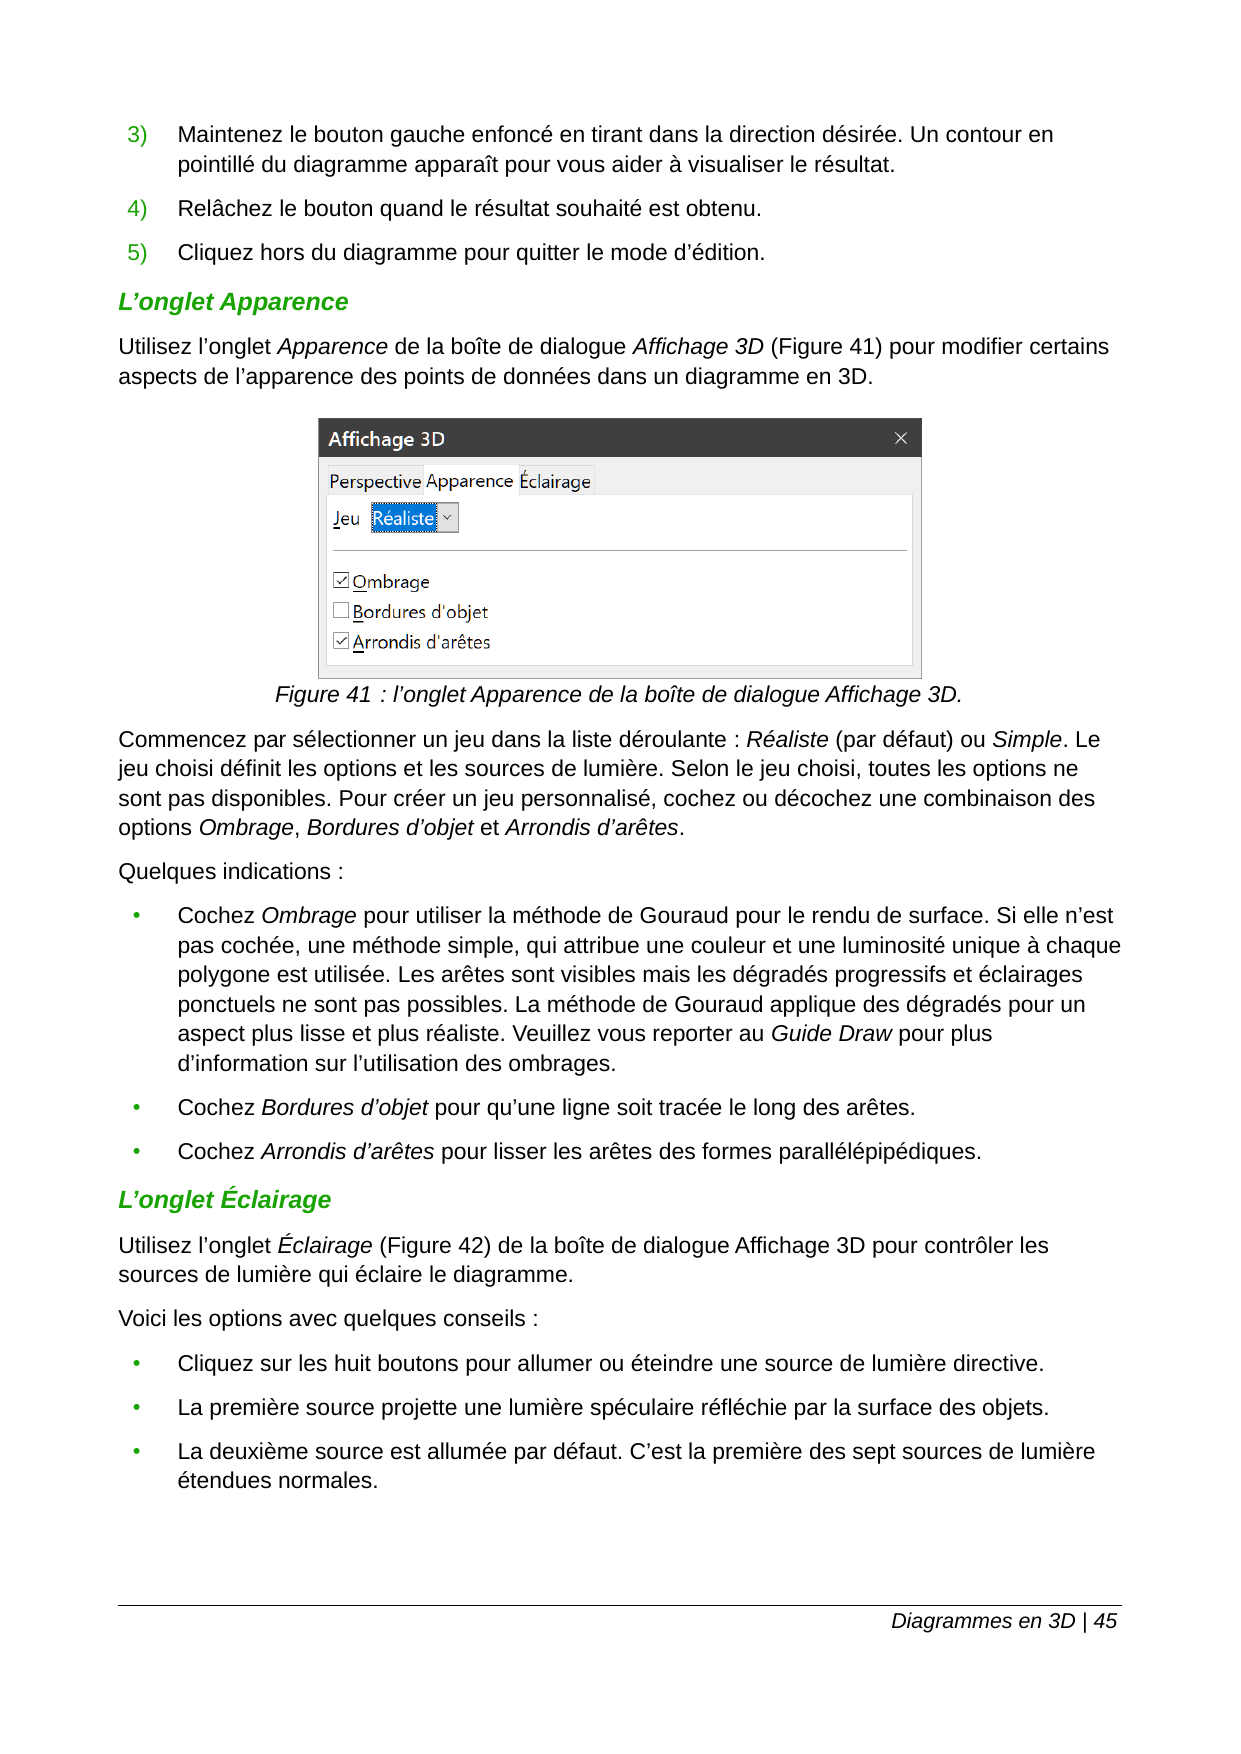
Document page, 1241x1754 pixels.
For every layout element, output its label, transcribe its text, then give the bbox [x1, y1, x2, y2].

text Utilisez l’onglet Éclairage (Figure 42) de la boîte de dialogue Affichage 3D pour contrôler les sources de lumière qui éclaire le diagramme. [118, 1229, 1122, 1288]
text Commencez par sélectionner un jeu dans la liste déroulante : Réaliste (par défaut) ou Simple. Le jeu choisi définit les options et les sources de lumière. Selon le jeu choisi, toutes les options ne sont pas disponibles. Pour créer un jeu personnalisé, cochez ou décochez une combinaison des options Ombrage, Bordures d’objet et Arrondis d’arêtes. [118, 722, 1122, 840]
subtitle L’onglet Apparence [118, 286, 1122, 315]
list Relâchez le bouton quand le résultat souhaité est obtenu. [148, 192, 1122, 221]
subtitle L’onglet Éclairage [118, 1184, 1122, 1214]
list Cochez Bordures d’objet pour qu’une ligne soit tracée le long des arêtes. [133, 1090, 1122, 1120]
list Cochez Arrondis d’arêtes pour lisser les arêtes des formes parallélépipédiques. [133, 1134, 1122, 1164]
text Figure 41 : l’onglet Apparence de la boîte de dialogue Affichage 3D. [118, 678, 1122, 708]
text Voici les options avec quelques conseils : [118, 1302, 1122, 1332]
list La première source projette une lumière spéculaire réfléchie par la surface des objets. [133, 1390, 1122, 1420]
list Cochez Ombrage pour utiliser la méthode de Gouraud pour le rendu de surface. Si elle n’est pas cochée, une méthode simple, qui attribue une couleur et une luminosité unique à chaque polygone est utilisée. Les arêtes sont visibles mais les dégradés progressifs et éclairages ponctuels ne sont pas possibles. La méthode de Gouraud applique des dégradés pour un aspect plus lisse et plus réaliste. Veuillez vous reporter au Guide Draw pour plus d’information sur l’utilisation des ombrages. [133, 899, 1122, 1076]
list La deuxième source est allumée par défaut. C’est la première des sept sources de lumière étendues normales. [133, 1434, 1122, 1493]
text Utilisez l’onglet Apparence de la boîte de dialogue Affichage 3D (Figure 41) pour modifier certains aspects de l’apparence des points de données dans un diagramme en 3D. [118, 330, 1122, 389]
list Maintenez le bouton gauche enfoncé en tirant dans la direction désirée. Un contour en pointillé du diagramme apparaît pour vous aider à visualiser le résultat. [148, 118, 1122, 177]
text Quelques indications : [118, 855, 1122, 884]
picture [318, 418, 922, 679]
list Cliquez hors du diagramme pour quitter le mode d’édition. [148, 236, 1122, 265]
list Cliquez sur les huit boutons pour allumer ou éteindre une source de lumière directive. [133, 1346, 1122, 1376]
